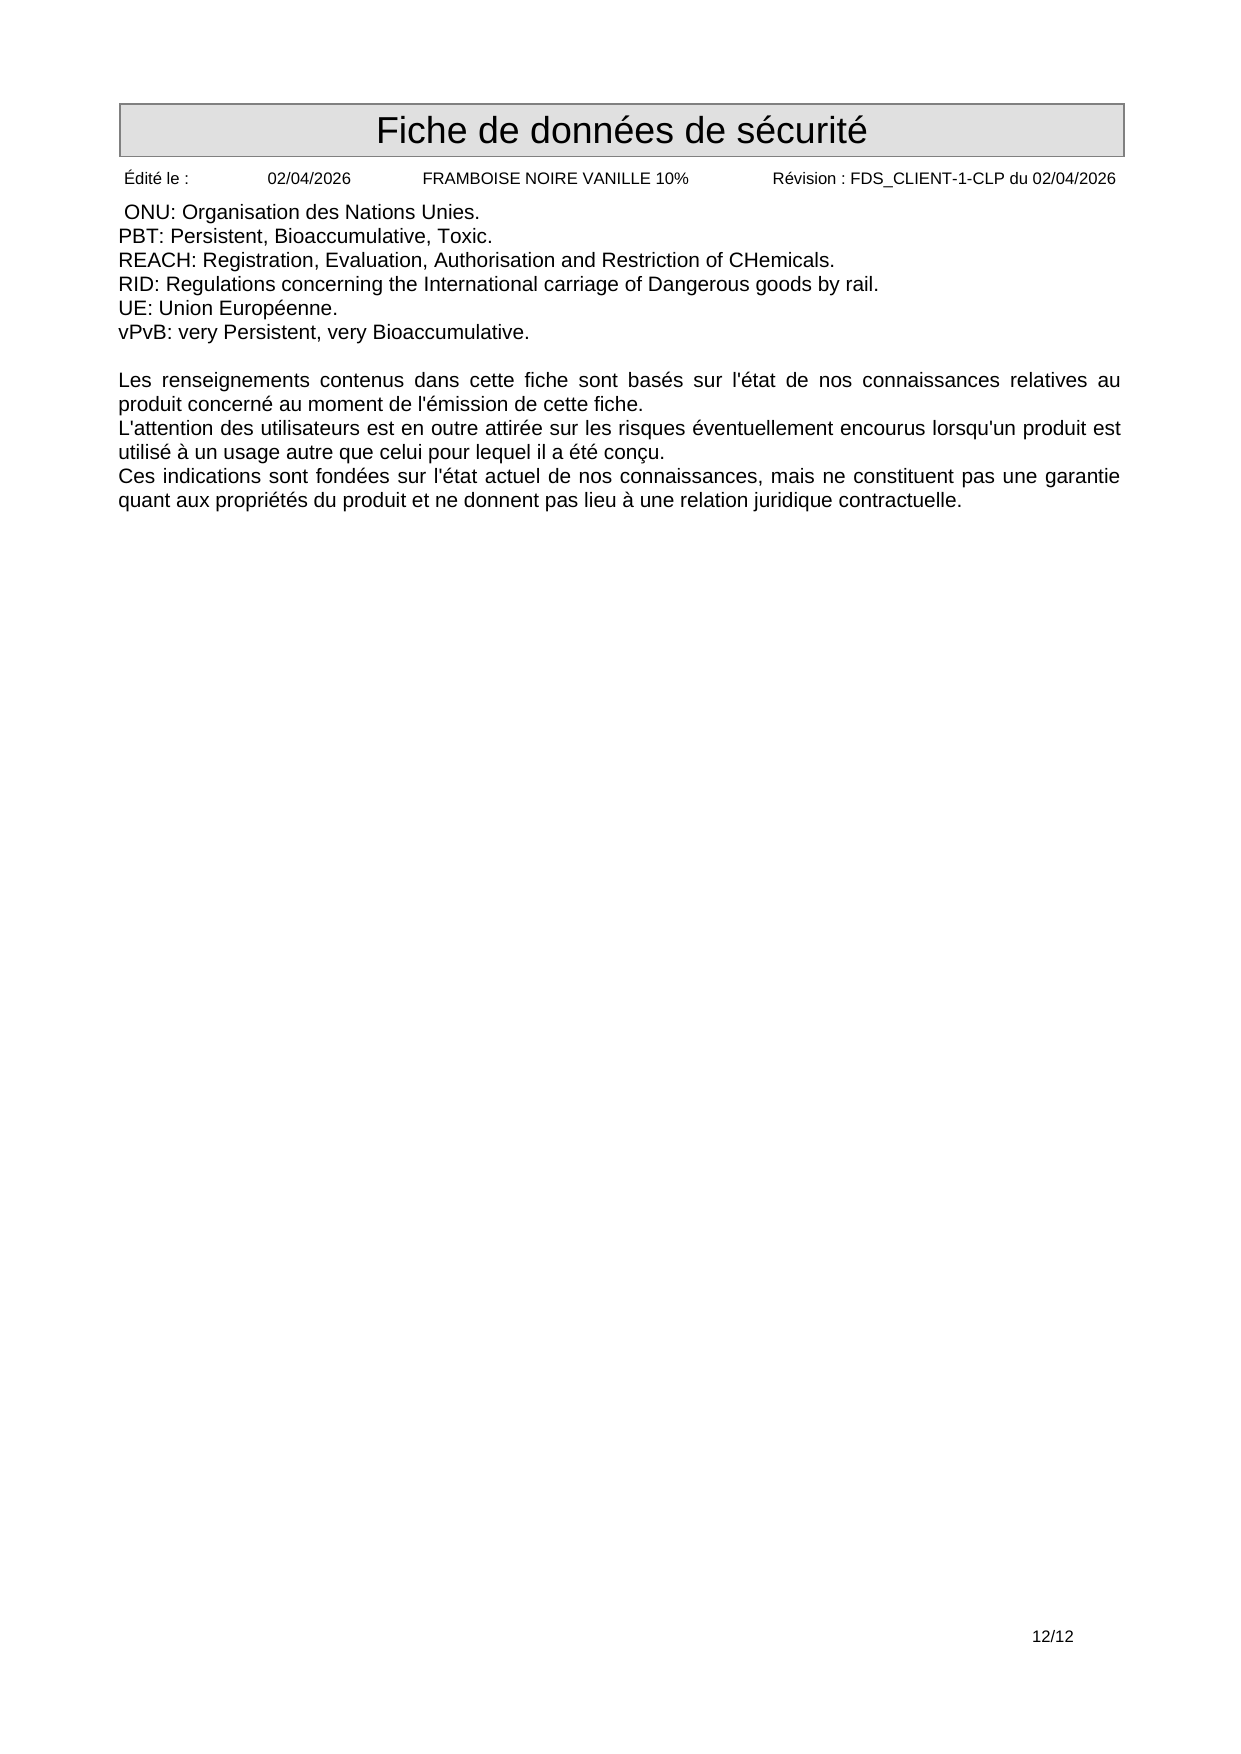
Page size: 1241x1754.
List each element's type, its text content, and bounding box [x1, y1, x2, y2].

text Les renseignements contenus dans cette fiche sont basés sur l'état de nos connaissances relatives au produit concerné au moment de l'émission de cette fiche. [118, 368, 1122, 416]
text RID: Regulations concerning the International carriage of Dangerous goods by rail. [118, 272, 1122, 296]
text PBT: Persistent, Bioaccumulative, Toxic. [118, 224, 1122, 248]
text Ces indications sont fondées sur l'état actuel de nos connaissances, mais ne constituent pas une garantie quant aux propriétés du produit et ne donnent pas lieu à une relation juridique contractuelle. [118, 464, 1122, 512]
text Édité le : 02/04/2026 FRAMBOISE NOIRE VANILLE 10% Révision : FDS_CLIENT-1-CLP du 02/04/2026 [118, 169, 1122, 188]
text L'attention des utilisateurs est en outre attirée sur les risques éventuellement encourus lorsqu'un produit est utilisé à un usage autre que celui pour lequel il a été conçu. [118, 416, 1122, 464]
table_header Fiche de données de sécurité [121, 105, 1123, 156]
text REACH: Registration, Evaluation, Authorisation and Restriction of CHemicals. [118, 248, 1122, 272]
text 12/12 [118, 1627, 1122, 1646]
text ONU: Organisation des Nations Unies. [118, 200, 1122, 224]
text UE: Union Européenne. [118, 296, 1122, 320]
text vPvB: very Persistent, very Bioaccumulative. [118, 320, 1122, 344]
